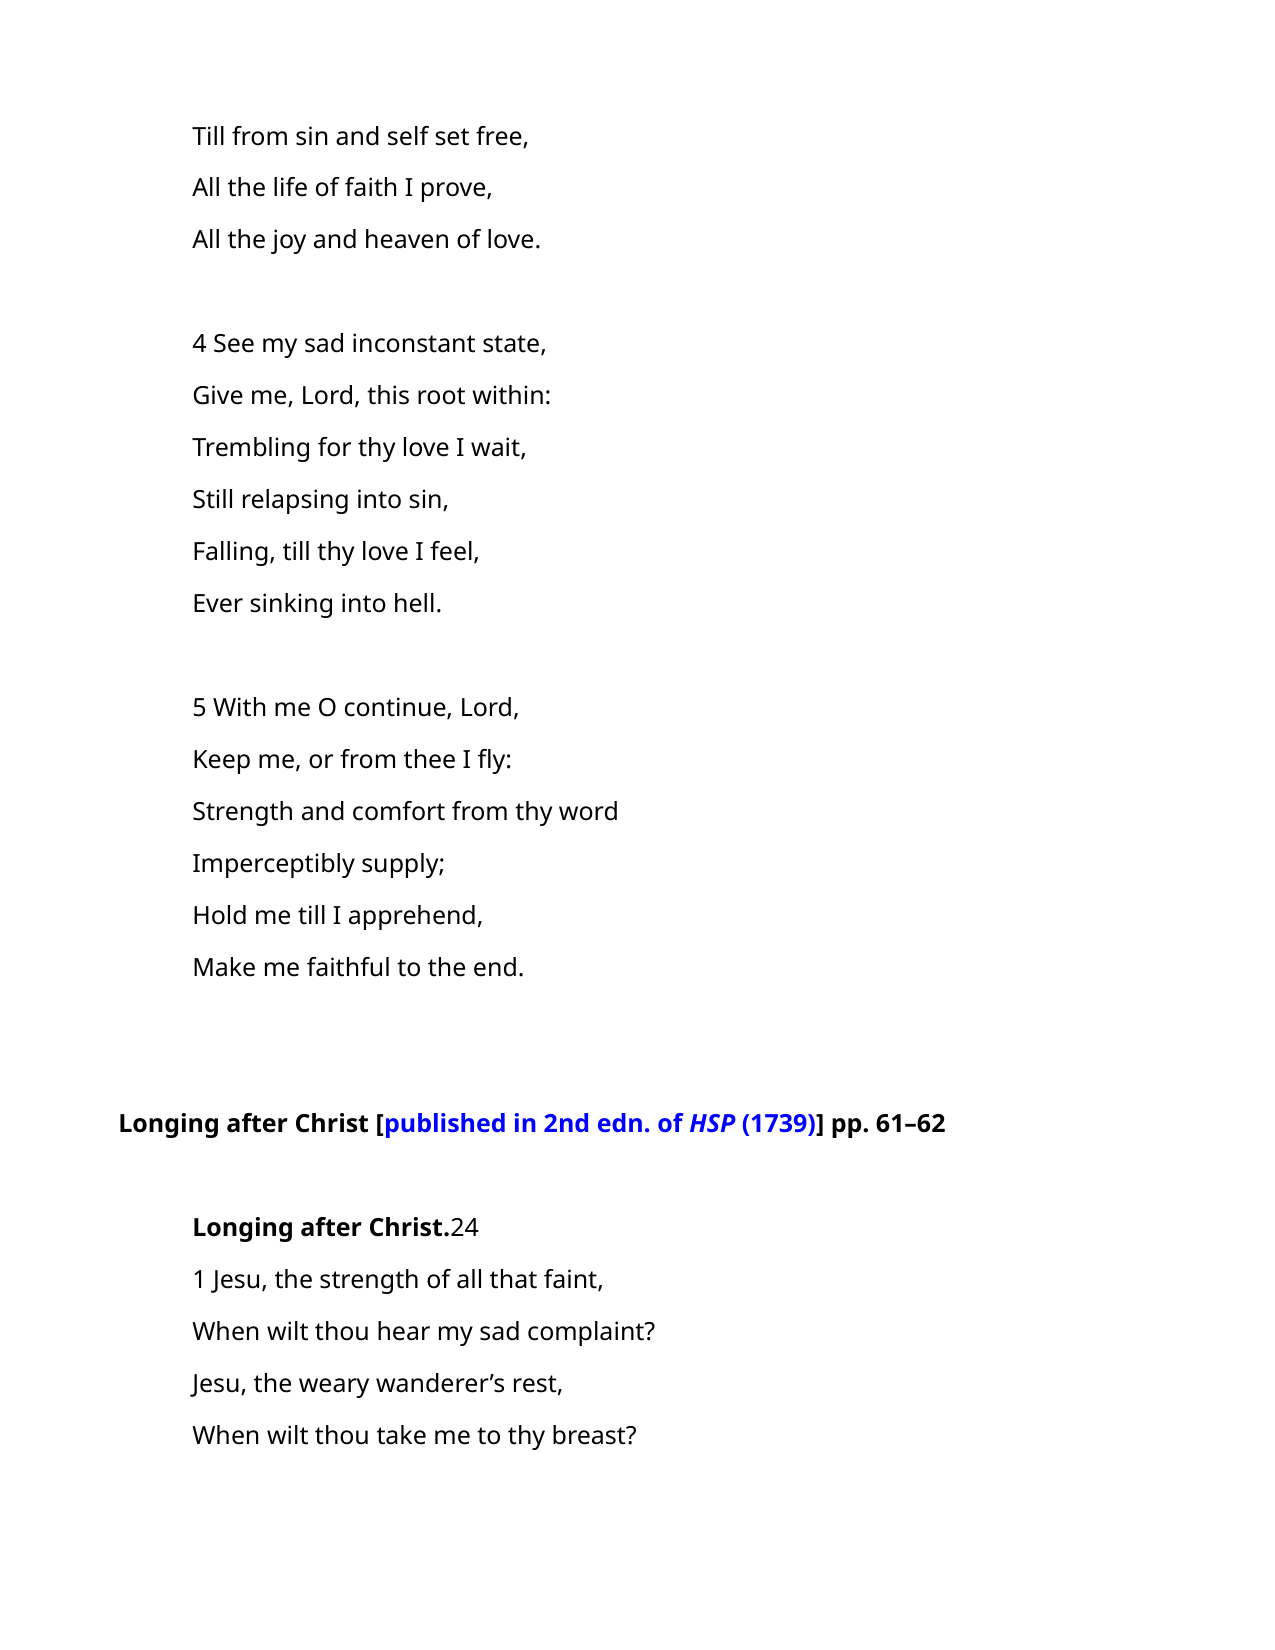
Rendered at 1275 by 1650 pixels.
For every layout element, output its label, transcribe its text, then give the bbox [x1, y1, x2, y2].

text Longing after Christ.24 [192, 1210, 1157, 1244]
text Keep me, or from thee I fly: [192, 742, 1157, 776]
text Longing after Christ [published in 2nd edn. of HSP (1739)] pp. 61–62 [118, 1106, 1157, 1140]
text Make me faithful to the end. [192, 950, 1157, 984]
text When wilt thou take me to thy breast? [192, 1418, 1157, 1452]
text 4 See my sad inconstant state, [192, 326, 1157, 360]
text Give me, Lord, this root within: [192, 378, 1157, 412]
text 1 Jesu, the strength of all that faint, [192, 1262, 1157, 1296]
text All the joy and heaven of love. [192, 222, 1157, 256]
text Falling, till thy love I feel, [192, 534, 1157, 568]
text When wilt thou hear my sad complaint? [192, 1314, 1157, 1348]
text Still relapsing into sin, [192, 482, 1157, 516]
text Till from sin and self set free, [192, 118, 1157, 152]
text Imperceptibly supply; [192, 846, 1157, 880]
text Hold me till I apprehend, [192, 898, 1157, 932]
text Jesu, the weary wanderer’s rest, [192, 1366, 1157, 1400]
text Ever sinking into hell. [192, 586, 1157, 620]
text Trembling for thy love I wait, [192, 430, 1157, 464]
text All the life of faith I prove, [192, 170, 1157, 204]
text 5 With me O continue, Lord, [192, 690, 1157, 724]
text Strength and comfort from thy word [192, 794, 1157, 828]
